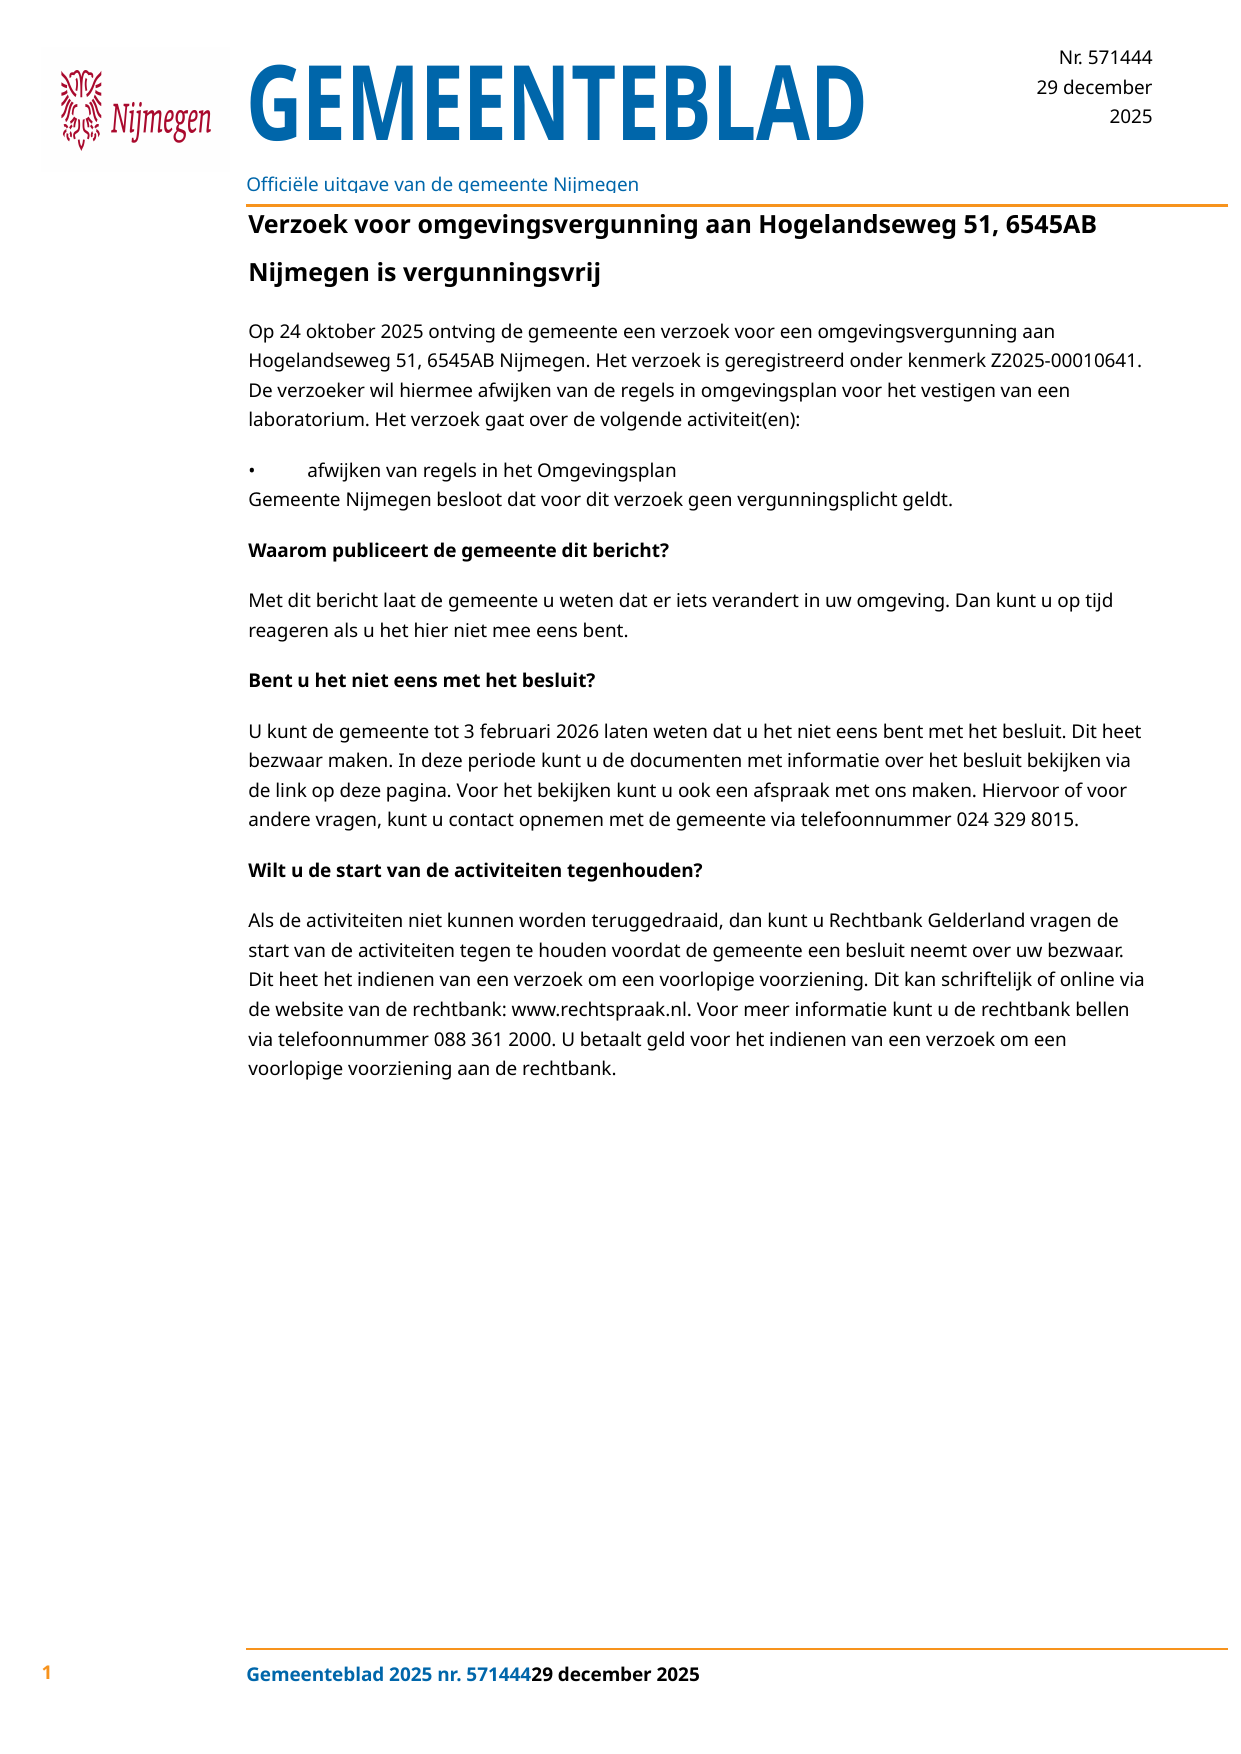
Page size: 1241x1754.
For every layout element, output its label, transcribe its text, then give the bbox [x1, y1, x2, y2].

text Met dit bericht laat de gemeente u weten dat er iets verandert in uw omgeving. Dan kunt u op tijd reageren als u het hier niet mee eens bent. [248, 587, 1152, 643]
picture [41, 47, 231, 172]
text Bent u het niet eens met het besluit? [248, 667, 1152, 693]
list afwijken van regels in het Omgevingsplan [248, 457, 1152, 483]
text Als de activiteiten niet kunnen worden teruggedraaid, dan kunt u Rechtbank Gelderland vragen de start van de activiteiten tegen te houden voordat de gemeente een besluit neemt over uw bezwaar. Dit heet het indienen van een verzoek om een voorlopige voorziening. Dit kan schriftelijk of online via de website van de rechtbank: www.rechtspraak.nl. Voor meer informatie kunt u de rechtbank bellen via telefoonnummer 088 361 2000. U betaalt geld voor het indienen van een verzoek om een voorlopige voorziening aan de rechtbank. [248, 907, 1152, 1081]
text Waarom publiceert de gemeente dit bericht? [248, 537, 1152, 563]
text Gemeente Nijmegen besloot dat voor dit verzoek geen vergunningsplicht geldt. [248, 487, 1152, 512]
text Wilt u de start van de activiteiten tegenhouden? [248, 857, 1152, 883]
text U kunt de gemeente tot 3 februari 2026 laten weten dat u het niet eens bent met het besluit. Dit heet bezwaar maken. In deze periode kunt u de documenten met informatie over het besluit bekijken via de link op deze pagina. Voor het bekijken kunt u ook een afspraak met ons maken. Hiervoor of voor andere vragen, kunt u contact opnemen met de gemeente via telefoonnummer 024 329 8015. [248, 718, 1152, 832]
text Verzoek voor omgevingsvergunning aan Hogelandseweg 51, 6545AB Nijmegen is vergunningsvrij [248, 207, 1152, 288]
text Op 24 oktober 2025 ontving de gemeente een verzoek voor een omgevingsvergunning aan Hogelandseweg 51, 6545AB Nijmegen. Het verzoek is geregistreerd onder kenmerk Z2025-00010641. De verzoeker wil hiermee afwijken van de regels in omgevingsplan voor het vestigen van een laboratorium. Het verzoek gaat over de volgende activiteit(en): [248, 318, 1152, 432]
